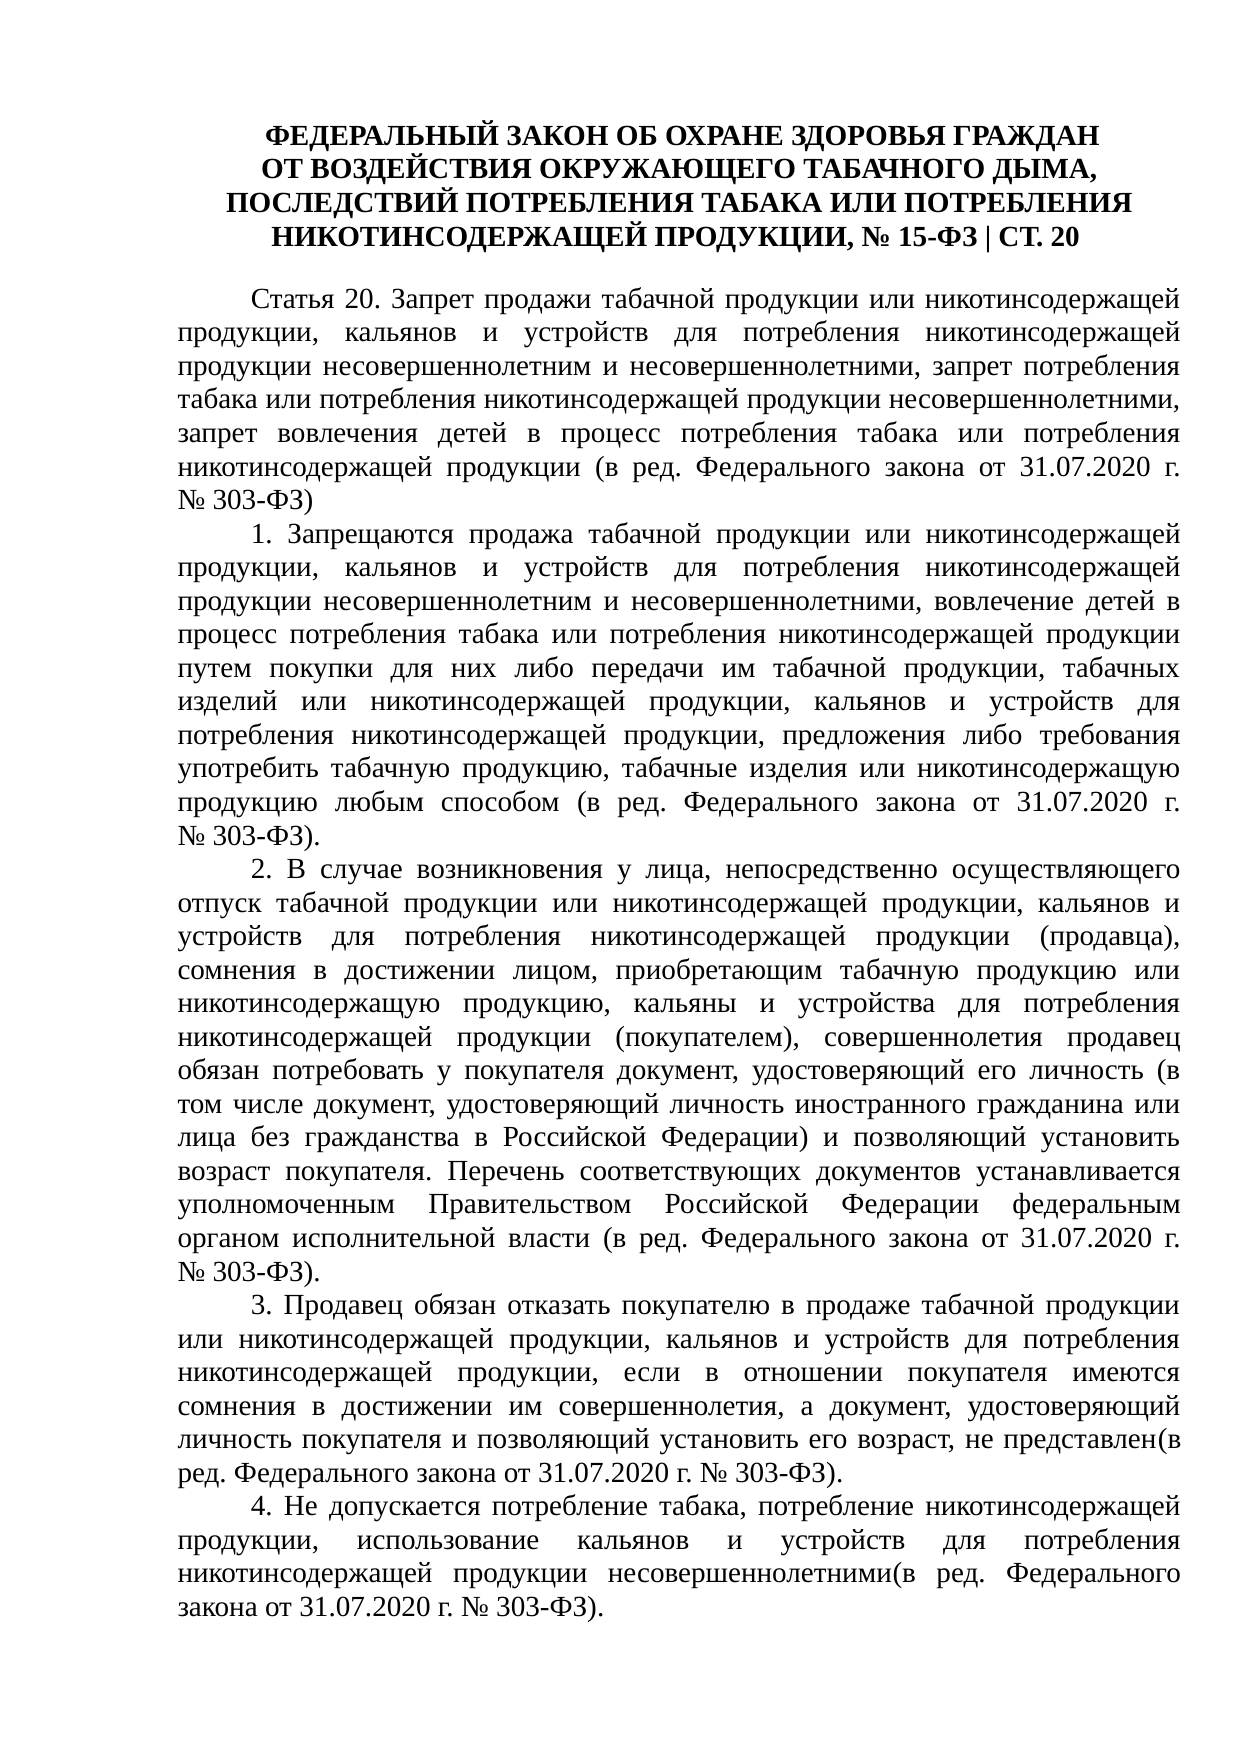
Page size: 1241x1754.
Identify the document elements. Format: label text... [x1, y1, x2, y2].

text 2. В случае возникновения у лица, непосредственно осуществляющего отпуск табачной продукции или никотинсодержащей продукции, кальянов и устройств для потребления никотинсодержащей продукции (продавца), сомнения в достижении лицом, приобретающим табачную продукцию или никотинсодержащую продукцию, кальяны и устройства для потребления никотинсодержащей продукции (покупателем), совершеннолетия продавец обязан потребовать у покупателя документ, удостоверяющий его личность (в том числе документ, удостоверяющий личность иностранного гражданина или лица без гражданства в Российской Федерации) и позволяющий установить возраст покупателя. Перечень соответствующих документов устанавливается уполномоченным Правительством Российской Федерации федеральным органом исполнительной власти (в ред. Федерального закона от 31.07.2020 г. № 303-ФЗ). [177, 851, 1181, 1287]
text ФЕДЕРАЛЬНЫЙ ЗАКОН ОБ ОХРАНЕ ЗДОРОВЬЯ ГРАЖДАН ОТ ВОЗДЕЙСТВИЯ ОКРУЖАЮЩЕГО ТАБАЧНОГО ДЫМА, ПОСЛЕДСТВИЙ ПОТРЕБЛЕНИЯ ТАБАКА ИЛИ ПОТРЕБЛЕНИЯ НИКОТИНСОДЕРЖАЩЕЙ ПРОДУКЦИИ, № 15-ФЗ | СТ. 20 [177, 118, 1181, 252]
text Статья 20. Запрет продажи табачной продукции или никотинсодержащей продукции, кальянов и устройств для потребления никотинсодержащей продукции несовершеннолетним и несовершеннолетними, запрет потребления табака или потребления никотинсодержащей продукции несовершеннолетними, запрет вовлечения детей в процесс потребления табака или потребления никотинсодержащей продукции (в ред. Федерального закона от 31.07.2020 г. № 303-ФЗ) [177, 281, 1181, 516]
text 1. Запрещаются продажа табачной продукции или никотинсодержащей продукции, кальянов и устройств для потребления никотинсодержащей продукции несовершеннолетним и несовершеннолетними, вовлечение детей в процесс потребления табака или потребления никотинсодержащей продукции путем покупки для них либо передачи им табачной продукции, табачных изделий или никотинсодержащей продукции, кальянов и устройств для потребления никотинсодержащей продукции, предложения либо требования употребить табачную продукцию, табачные изделия или никотинсодержащую продукцию любым способом (в ред. Федерального закона от 31.07.2020 г. № 303-ФЗ). [177, 516, 1181, 851]
text 4. Не допускается потребление табака, потребление никотинсодержащей продукции, использование кальянов и устройств для потребления никотинсодержащей продукции несовершеннолетними(в ред. Федерального закона от 31.07.2020 г. № 303-ФЗ). [177, 1488, 1181, 1623]
text 3. Продавец обязан отказать покупателю в продаже табачной продукции или никотинсодержащей продукции, кальянов и устройств для потребления никотинсодержащей продукции, если в отношении покупателя имеются сомнения в достижении им совершеннолетия, а документ, удостоверяющий личность покупателя и позволяющий установить его возраст, не представлен(в ред. Федерального закона от 31.07.2020 г. № 303-ФЗ). [177, 1287, 1181, 1488]
